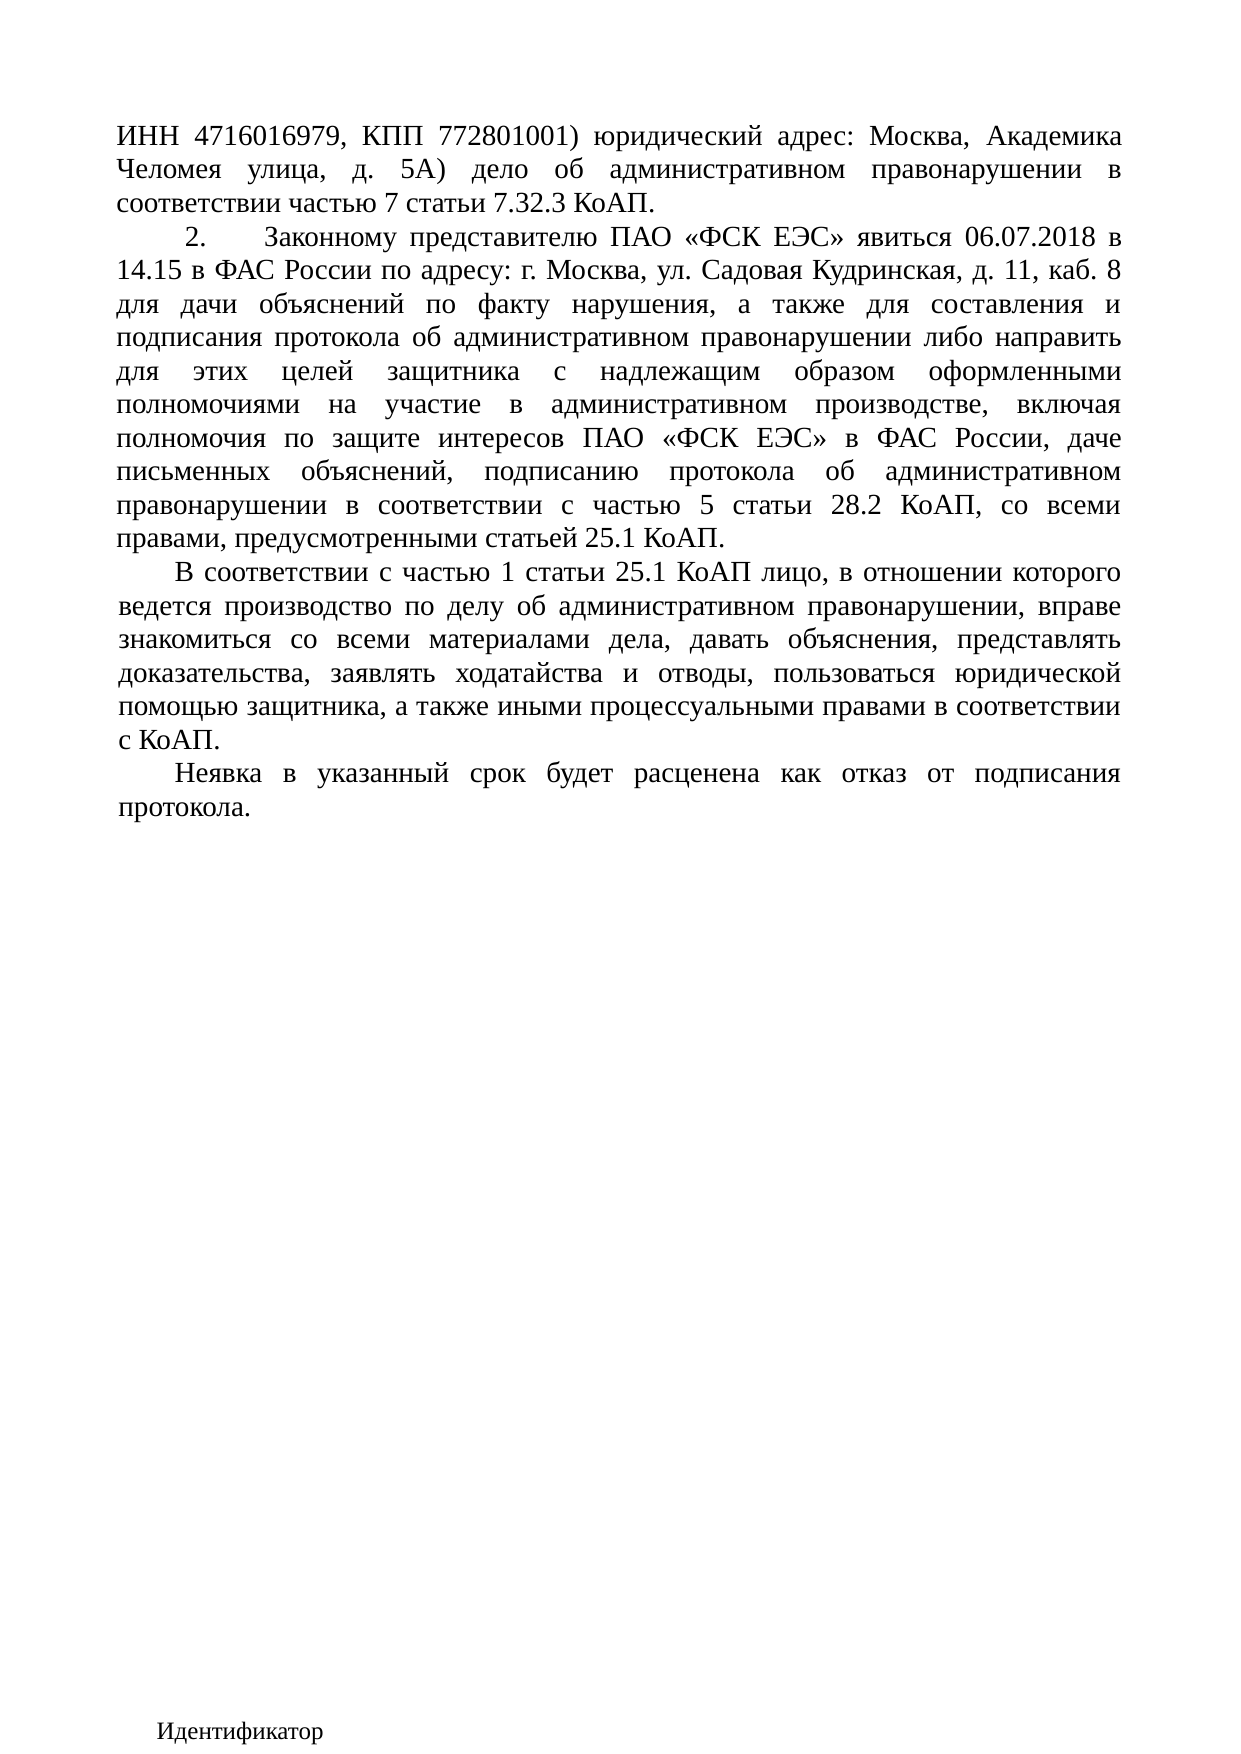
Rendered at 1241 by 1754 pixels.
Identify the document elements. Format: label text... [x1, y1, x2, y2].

text Неявка в указанный срок будет расценена как отказ от подписания протокола. [118, 755, 1122, 822]
text В соответствии с частью 1 статьи 25.1 КоАП лицо, в отношении которого ведется производство по делу об административном правонарушении, вправе знакомиться со всеми материалами дела, давать объяснения, представлять доказательства, заявлять ходатайства и отводы, пользоваться юридической помощью защитника, а также иными процессуальными правами в соответствии с КоАП. [118, 554, 1122, 755]
list ИНН 4716016979, КПП 772801001) юридический адрес: Москва, Академика Челомея улица, д. 5А) дело об административном правонарушении в соответствии частью 7 статьи 7.32.3 КоАП. [116, 118, 1122, 219]
list Законному представителю ПАО «ФСК ЕЭС» явиться 06.07.2018 в 14.15 в ФАС России по адресу: г. Москва, ул. Садовая Кудринская, д. 11, каб. 8 для дачи объяснений по факту нарушения, а также для составления и подписания протокола об административном правонарушении либо направить для этих целей защитника с надлежащим образом оформленными полномочиями на участие в административном производстве, включая полномочия по защите интересов ПАО «ФСК ЕЭС» в ФАС России, даче письменных объяснений, подписанию протокола об административном правонарушении в соответствии с частью 5 статьи 28.2 КоАП, со всеми правами, предусмотренными статьей 25.1 КоАП. [116, 219, 1122, 554]
